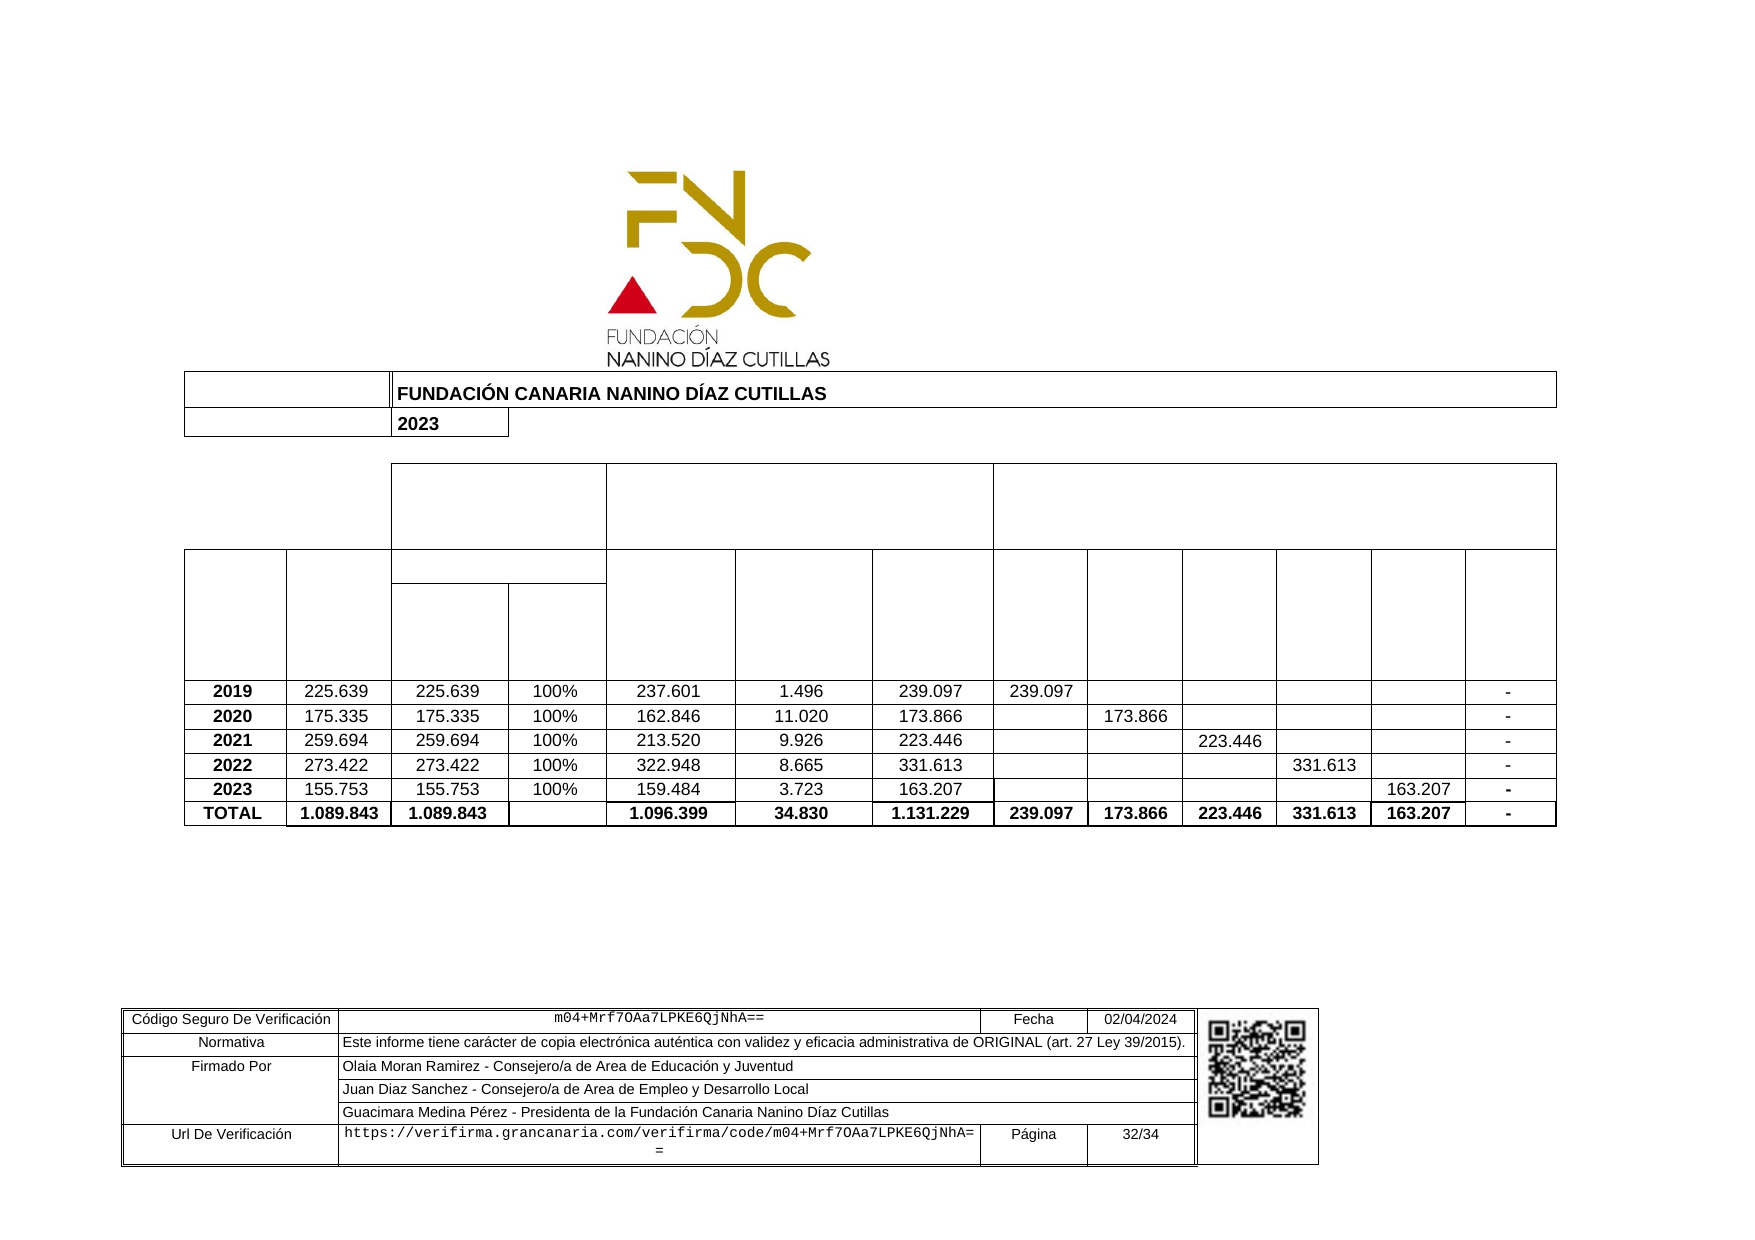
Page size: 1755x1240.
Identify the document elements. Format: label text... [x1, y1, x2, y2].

table_header [1182, 464, 1277, 549]
table_header [1088, 464, 1182, 549]
table_cell - [1466, 754, 1556, 778]
table_cell [1088, 681, 1182, 704]
table_cell [994, 730, 1087, 753]
table_cell 2023 [1372, 550, 1465, 680]
table_cell 163.207 [1372, 803, 1465, 825]
table_cell 155.753 [392, 779, 508, 801]
table_header [994, 464, 1088, 549]
table_cell 223.446 [1183, 802, 1276, 825]
table_cell 273.422 [287, 754, 391, 778]
table_cell 225.639 [392, 681, 508, 704]
table_cell [995, 779, 1087, 801]
table_cell 223.446 [873, 730, 993, 753]
table_cell 1.496 [736, 681, 872, 704]
table_cell 100% [509, 779, 606, 801]
table_cell 173.866 [1089, 802, 1182, 825]
table_header [1465, 464, 1556, 549]
table_cell [1277, 779, 1371, 801]
table_header [185, 463, 391, 549]
table_cell 331.613 [873, 754, 993, 778]
table_cell - [1466, 802, 1555, 825]
table_cell [1277, 730, 1371, 753]
table_cell 1.096.399 [607, 803, 735, 825]
table_cell 1.131.229 [873, 803, 993, 825]
table_cell 259.694 [392, 730, 508, 753]
table_cell Gastos actividad propia devengados en el ejercicio [607, 550, 735, 680]
table_cell 213.520 [607, 730, 735, 753]
table_cell 162.846 [607, 705, 735, 729]
table_cell 3.723 [736, 779, 872, 801]
table_cell 259.694 [287, 730, 391, 753]
table_cell 2021 [185, 730, 286, 753]
table_cell 225.639 [287, 681, 391, 704]
table_cell TOTAL RECURSOS DESTINADOS EN EL EJERCICIO [873, 550, 993, 680]
table_cell - [1466, 779, 1556, 801]
table_cell 175.335 [392, 705, 508, 729]
table_cell 239.097 [873, 681, 993, 704]
table_cell 173.866 [1088, 705, 1182, 729]
table_cell 322.948 [607, 754, 735, 778]
table_cell 2019 [994, 550, 1087, 680]
table_cell [1372, 681, 1465, 704]
table_cell Importe [392, 584, 508, 680]
table_cell [510, 802, 606, 825]
table_cell 11.020 [736, 705, 872, 729]
table_header [1371, 464, 1465, 549]
table_cell [1088, 779, 1182, 801]
table_cell Importe pendiente [1466, 550, 1556, 680]
table_cell - [1466, 681, 1556, 704]
table_cell [1277, 705, 1371, 729]
table_cell 155.753 [287, 779, 391, 801]
table_cell 100% [509, 681, 606, 704]
table_cell [1088, 730, 1182, 753]
table_cell 100% [509, 754, 606, 778]
table_cell 2022 [1277, 550, 1371, 680]
table_cell 175.335 [287, 705, 391, 729]
table_cell [1183, 779, 1276, 801]
table_cell 8.665 [736, 754, 872, 778]
table_cell Totales [392, 550, 606, 583]
table_cell [1372, 730, 1465, 753]
table_cell 1.089.843 [287, 802, 390, 825]
table_cell EJERCICIO: [185, 408, 391, 436]
table_cell 163.207 [1372, 779, 1465, 801]
table_cell [1088, 754, 1182, 778]
table_cell 2019 [185, 681, 286, 704]
table_cell [994, 754, 1087, 778]
table_cell 331.613 [1277, 802, 1370, 825]
table_cell 2020 [185, 705, 286, 729]
table_cell 239.097 [995, 802, 1087, 825]
table_cell 2023 [392, 408, 508, 436]
table_cell 223.446 [1183, 730, 1276, 753]
table_cell [1183, 754, 1276, 778]
table_cell 2020 [1088, 550, 1182, 680]
table_header Recursos mínimos a destinar en cumplimiento de fines en el ejercicio [392, 464, 606, 549]
table_cell 239.097 [994, 681, 1087, 704]
table_cell 1.089.843 [392, 802, 508, 825]
table_cell 2023 [185, 779, 286, 801]
table_cell - [1466, 705, 1556, 729]
table_cell 9.926 [736, 730, 872, 753]
table_cell 2021 [1183, 550, 1276, 680]
table_header [1277, 464, 1371, 549]
table_cell 100% [509, 730, 606, 753]
table_cell [1183, 705, 1276, 729]
table_header FUNDACIÓN: [185, 372, 389, 407]
table_cell 163.207 [873, 779, 993, 801]
table_cell Inversiones realizadas en la actividad propia en el ejercicio [736, 550, 872, 680]
table_cell [1183, 681, 1276, 704]
table_cell 2022 [185, 754, 286, 778]
table_cell 173.866 [873, 705, 993, 729]
table_header Recursos destinados a fines (Gastos + Inversiones) [607, 464, 993, 549]
table_cell % [509, 584, 606, 680]
table_cell 100% [509, 705, 606, 729]
table_cell - [1466, 730, 1556, 753]
table_header FUNDACIÓN CANARIA NANINO DÍAZ CUTILLAS [393, 372, 1556, 407]
table_cell 237.601 [607, 681, 735, 704]
table_cell 273.422 [392, 754, 508, 778]
table_cell 331.613 [1277, 754, 1371, 778]
table_cell 159.484 [607, 779, 735, 801]
table_cell Base de cálculo artículo 27 Ley 50/2002 [287, 550, 391, 680]
table_cell EJERCICIO [185, 550, 286, 680]
table_cell [1372, 754, 1465, 778]
table_cell [1277, 681, 1371, 704]
table_cell [509, 408, 1556, 436]
table_cell [994, 705, 1087, 729]
table_cell 34.830 [736, 802, 872, 825]
table_cell TOTAL [185, 802, 286, 825]
table_cell [1372, 705, 1465, 729]
